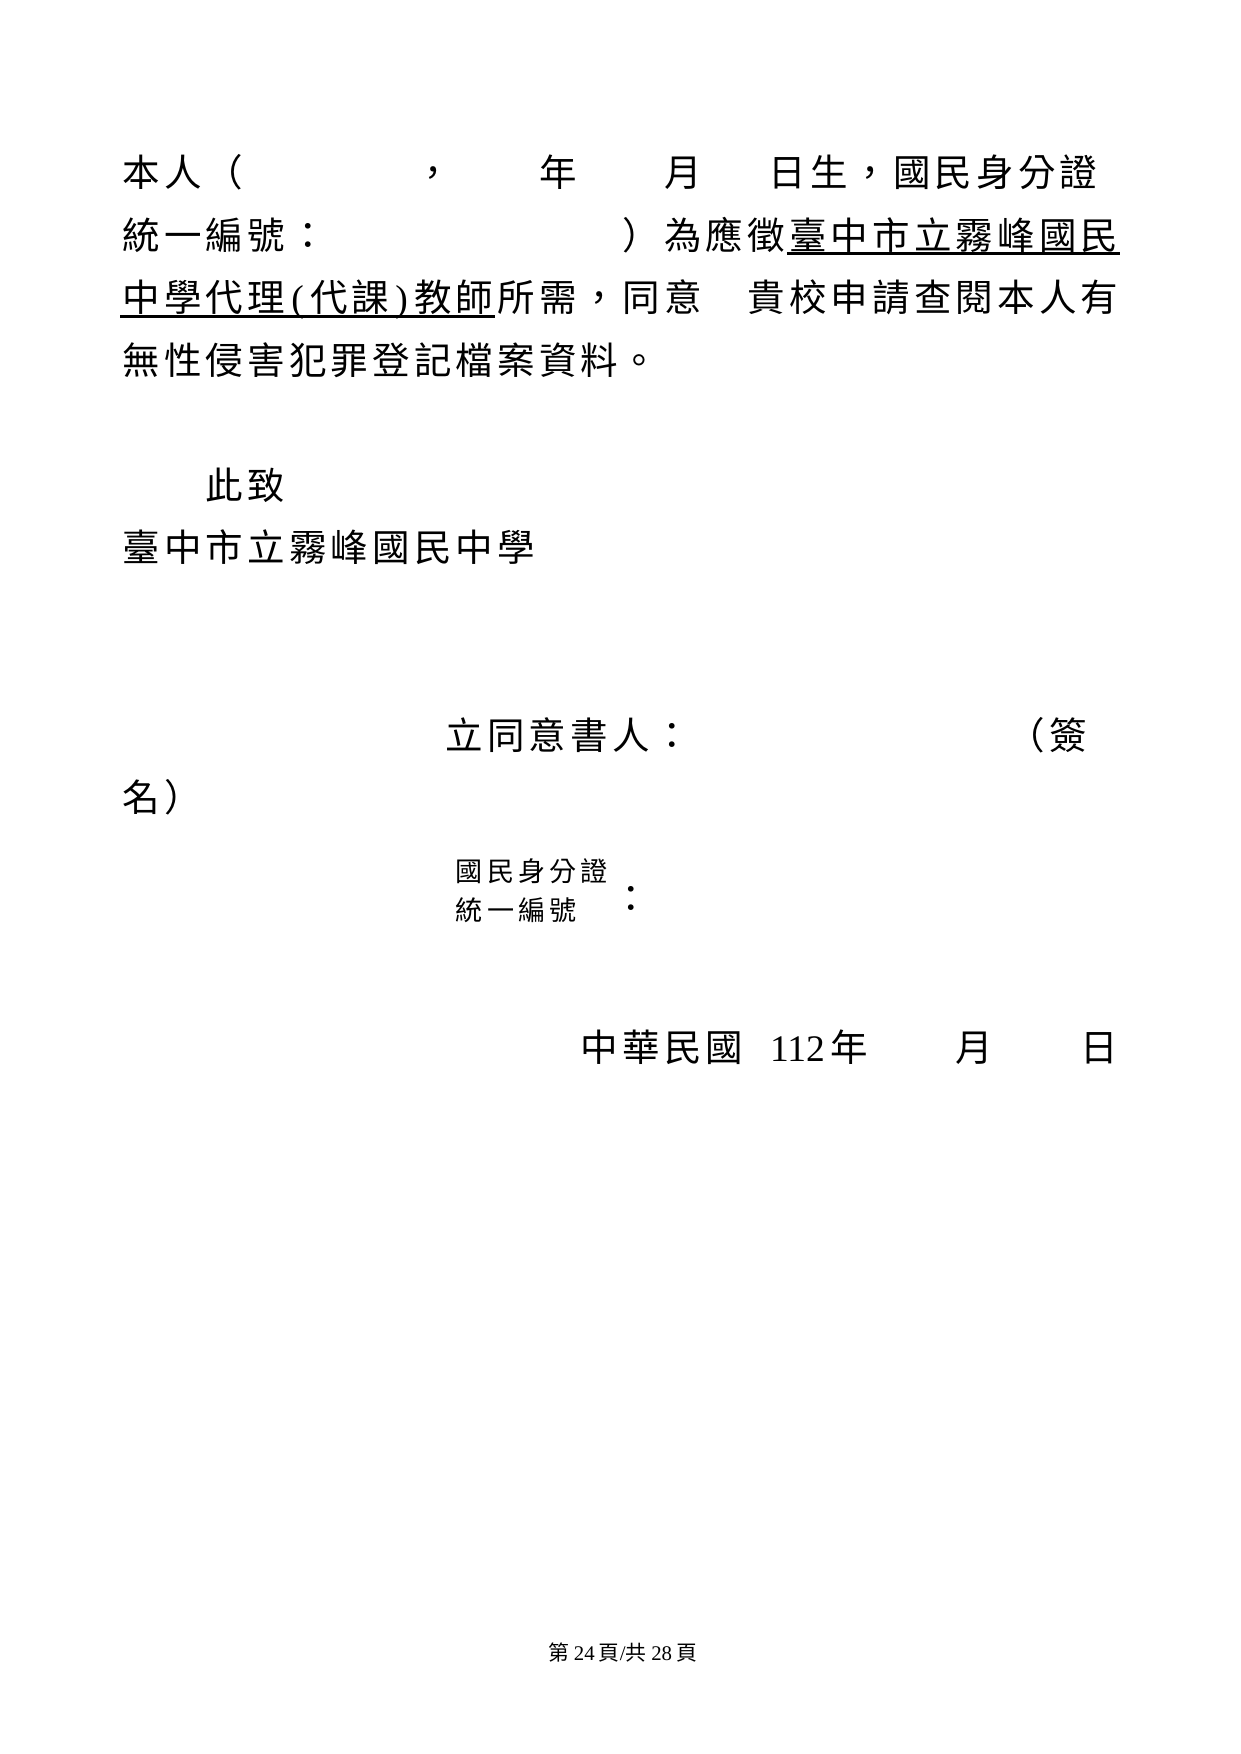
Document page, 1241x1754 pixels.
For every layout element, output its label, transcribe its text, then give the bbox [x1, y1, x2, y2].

text 立同意書人： （簽名） [120, 691, 1120, 816]
text 中華民國 112年 月 日 [120, 1004, 1120, 1066]
text 臺中市立霧峰國民中學 [120, 504, 1120, 566]
text 國民身分證統一編號： [120, 816, 1120, 941]
text 本人（ ， 年 月 日生，國民身分證統一編號： ）為應徵臺中市立霧峰國民中學代理(代課)教師所需，同意 貴校申請查閱本人有無性侵害犯罪登記檔案資料。 [120, 129, 1120, 379]
text 此致 [120, 441, 1120, 504]
